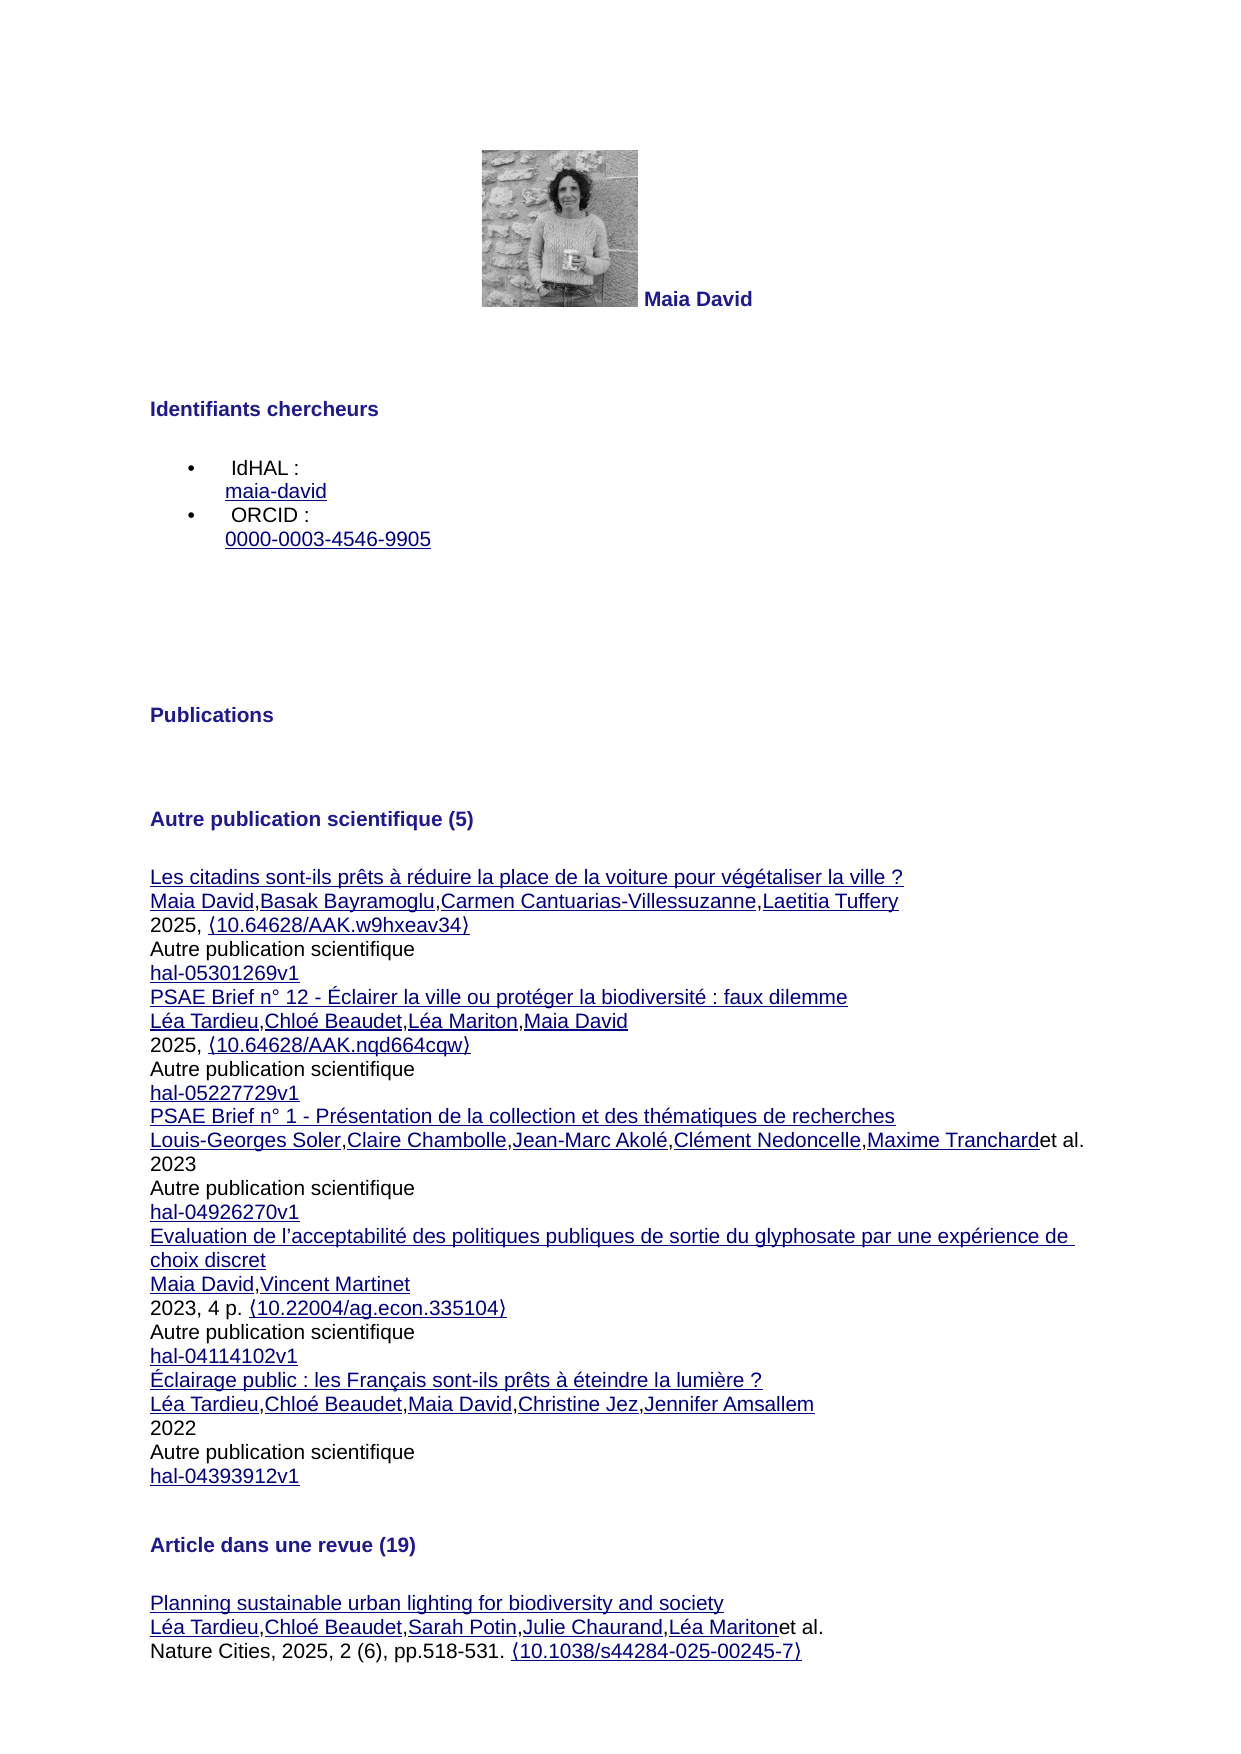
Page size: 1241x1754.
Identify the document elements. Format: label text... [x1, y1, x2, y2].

table_header Planning sustainable urban lighting for biodiversity and society Léa Tardieu,Chloé Beaudet,Sarah Potin,Julie Chaurand,Léa Maritonet al. Nature Cities, 2025, 2 (6), pp.518-531. ⟨10.1038/s44284-025-00245-7⟩ [150, 1591, 1090, 1663]
list maia-david [187, 479, 1090, 503]
list IdHAL : [187, 455, 1090, 479]
list ORCID : [187, 503, 1090, 527]
picture [481, 150, 638, 307]
table_cell PSAE Brief n° 12 - Éclairer la ville ou protéger la biodiversité : faux dilemme Léa Tardieu,Chloé Beaudet,Léa Mariton,Maia David 2025, ⟨10.64628/AAK.nqd664cqw⟩ Autre publication scientifique hal-05227729v1 [150, 985, 1090, 1104]
table_cell Evaluation de l’acceptabilité des politiques publiques de sortie du glyphosate par une expérience de choix discret Maia David,Vincent Martinet 2023, 4 p. ⟨10.22004/ag.econ.335104⟩ Autre publication scientifique hal-04114102v1 [150, 1224, 1090, 1368]
subtitle Autre publication scientifique (5) [150, 806, 1090, 830]
subtitle Article dans une revue (19) [150, 1532, 1090, 1556]
table_header Les citadins sont-ils prêts à réduire la place de la voiture pour végétaliser la ville ? Maia David,Basak Bayramoglu,Carmen Cantuarias-Villessuzanne,Laetitia Tuffery 2025, ⟨10.64628/AAK.w9hxeav34⟩ Autre publication scientifique hal-05301269v1 [150, 865, 1090, 984]
subtitle Publications [150, 703, 1090, 727]
table_cell Éclairage public : les Français sont-ils prêts à éteindre la lumière ? Léa Tardieu,Chloé Beaudet,Maia David,Christine Jez,Jennifer Amsallem 2022 Autre publication scientifique hal-04393912v1 [150, 1368, 1090, 1488]
subtitle Identifiants chercheurs [150, 397, 1090, 421]
table_cell PSAE Brief n° 1 - Présentation de la collection et des thématiques de recherches Louis-Georges Soler,Claire Chambolle,Jean-Marc Akolé,Clément Nedoncelle,Maxime Tranchardet al. 2023 Autre publication scientifique hal-04926270v1 [150, 1104, 1090, 1224]
subtitle Maia David [150, 150, 1090, 311]
list 0000-0003-4546-9905 [187, 527, 1090, 551]
